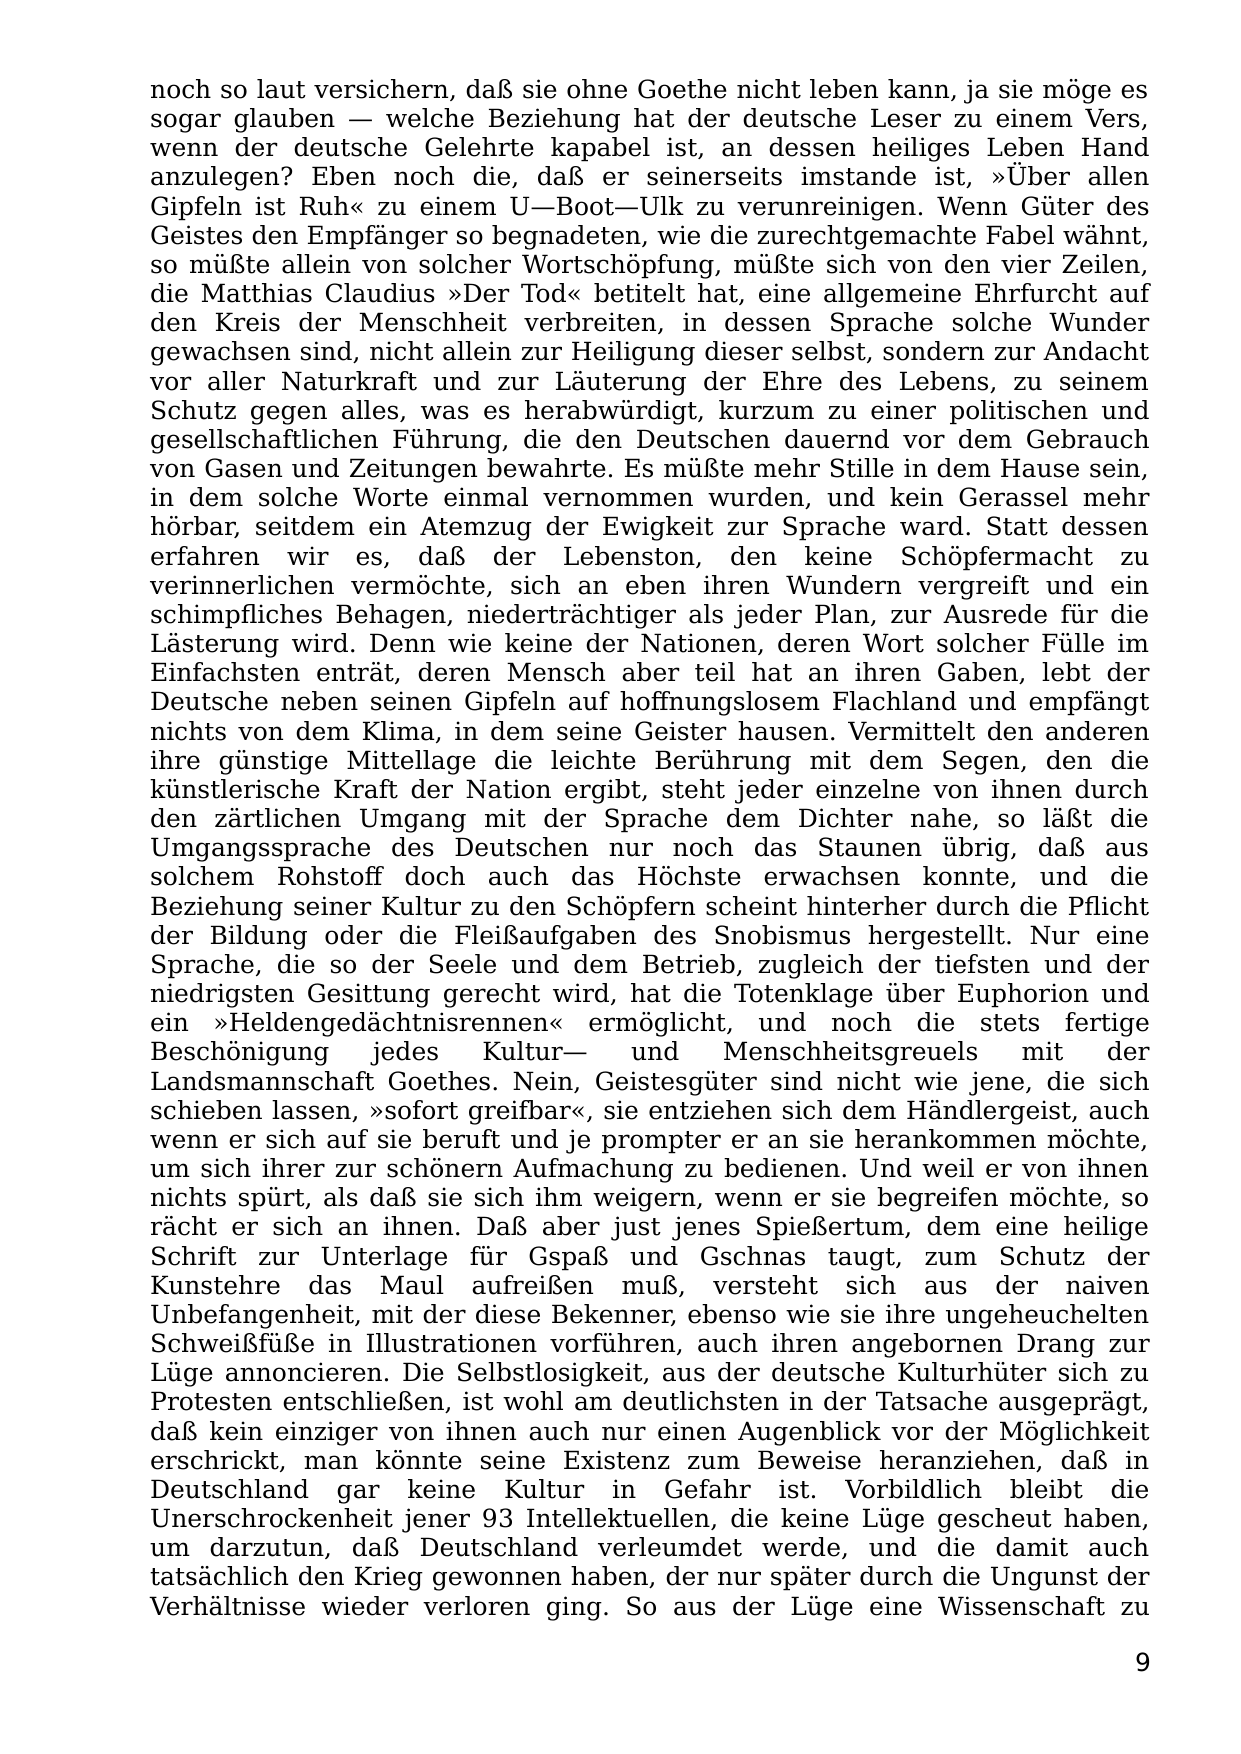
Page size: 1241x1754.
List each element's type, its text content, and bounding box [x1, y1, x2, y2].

text noch so laut versichern, daß sie ohne Goethe nicht leben kann, ja sie möge es sogar glauben — welche Beziehung hat der deutsche Leser zu einem Vers, wenn der deutsche Gelehrte kapabel ist, an dessen heiliges Leben Hand anzulegen? Eben noch die, daß er seinerseits imstande ist, »Über allen Gipfeln ist Ruh« zu einem U—Boot—Ulk zu verunreinigen. Wenn Güter des Geistes den Empfänger so begnadeten, wie die zurechtgemachte Fabel wähnt, so müßte allein von solcher Wortschöpfung, müßte sich von den vier Zeilen, die Matthias Claudius »Der Tod« betitelt hat, eine allgemeine Ehrfurcht auf den Kreis der Menschheit verbreiten, in dessen Sprache solche Wunder gewachsen sind, nicht allein zur Heiligung dieser selbst, sondern zur Andacht vor aller Naturkraft und zur Läuterung der Ehre des Lebens, zu seinem Schutz gegen alles, was es herabwürdigt, kurzum zu einer politischen und gesellschaftlichen Führung, die den Deutschen dauernd vor dem Gebrauch von Gasen und Zeitungen bewahrte. Es müßte mehr Stille in dem Hause sein, in dem solche Worte einmal vernommen wurden, und kein Gerassel mehr hörbar, seitdem ein Atemzug der Ewigkeit zur Sprache ward. Statt dessen erfahren wir es, daß der Lebenston, den keine Schöpfermacht zu verinnerlichen vermöchte, sich an eben ihren Wundern vergreift und ein schimpfliches Behagen, niederträchtiger als jeder Plan, zur Ausrede für die Lästerung wird. Denn wie keine der Nationen, deren Wort solcher Fülle im Einfachsten enträt, deren Mensch aber teil hat an ihren Gaben, lebt der Deutsche neben seinen Gipfeln auf hoffnungslosem Flachland und empfängt nichts von dem Klima, in dem seine Geister hausen. Vermittelt den anderen ihre günstige Mittellage die leichte Berührung mit dem Segen, den die künstlerische Kraft der Nation ergibt, steht jeder einzelne von ihnen durch den zärtlichen Umgang mit der Sprache dem Dichter nahe, so läßt die Umgangssprache des Deutschen nur noch das Staunen übrig, daß aus solchem Rohstoff doch auch das Höchste erwachsen konnte, und die Beziehung seiner Kultur zu den Schöpfern scheint hinterher durch die Pflicht der Bildung oder die Fleißaufgaben des Snobismus hergestellt. Nur eine Sprache, die so der Seele und dem Betrieb, zugleich der tiefsten und der niedrigsten Gesittung gerecht wird, hat die Totenklage über Euphorion und ein »Heldengedächtnisrennen« ermöglicht, und noch die stets fertige Beschönigung jedes Kultur— und Menschheitsgreuels mit der Landsmannschaft Goethes. Nein, Geistesgüter sind nicht wie jene, die sich schieben lassen, »sofort greifbar«, sie entziehen sich dem Händlergeist, auch wenn er sich auf sie beruft und je prompter er an sie herankommen möchte, um sich ihrer zur schönern Aufmachung zu bedienen. Und weil er von ihnen nichts spürt, als daß sie sich ihm weigern, wenn er sie begreifen möchte, so rächt er sich an ihnen. Daß aber just jenes Spießertum, dem eine heilige Schrift zur Unterlage für Gspaß und Gschnas taugt, zum Schutz der Kunstehre das Maul aufreißen muß, versteht sich aus der naiven Unbefangenheit, mit der diese Bekenner, ebenso wie sie ihre ungeheuchelten Schweißfüße in Illustrationen vorführen, auch ihren angebornen Drang zur Lüge annoncieren. Die Selbstlosigkeit, aus der deutsche Kulturhüter sich zu Protesten entschließen, ist wohl am deutlichsten in der Tatsache ausgeprägt, daß kein einziger von ihnen auch nur einen Augenblick vor der Möglichkeit erschrickt, man könnte seine Existenz zum Beweise heranziehen, daß in Deutschland gar keine Kultur in Gefahr ist. Vorbildlich bleibt die Unerschrockenheit jener 93 Intellektuellen, die keine Lüge gescheut haben, um darzutun, daß Deutschland verleumdet werde, und die damit auch tatsächlich den Krieg gewonnen haben, der nur später durch die Ungunst der Verhältnisse wieder verloren ging. So aus der Lüge eine Wissenschaft zu [150, 75, 1151, 1621]
